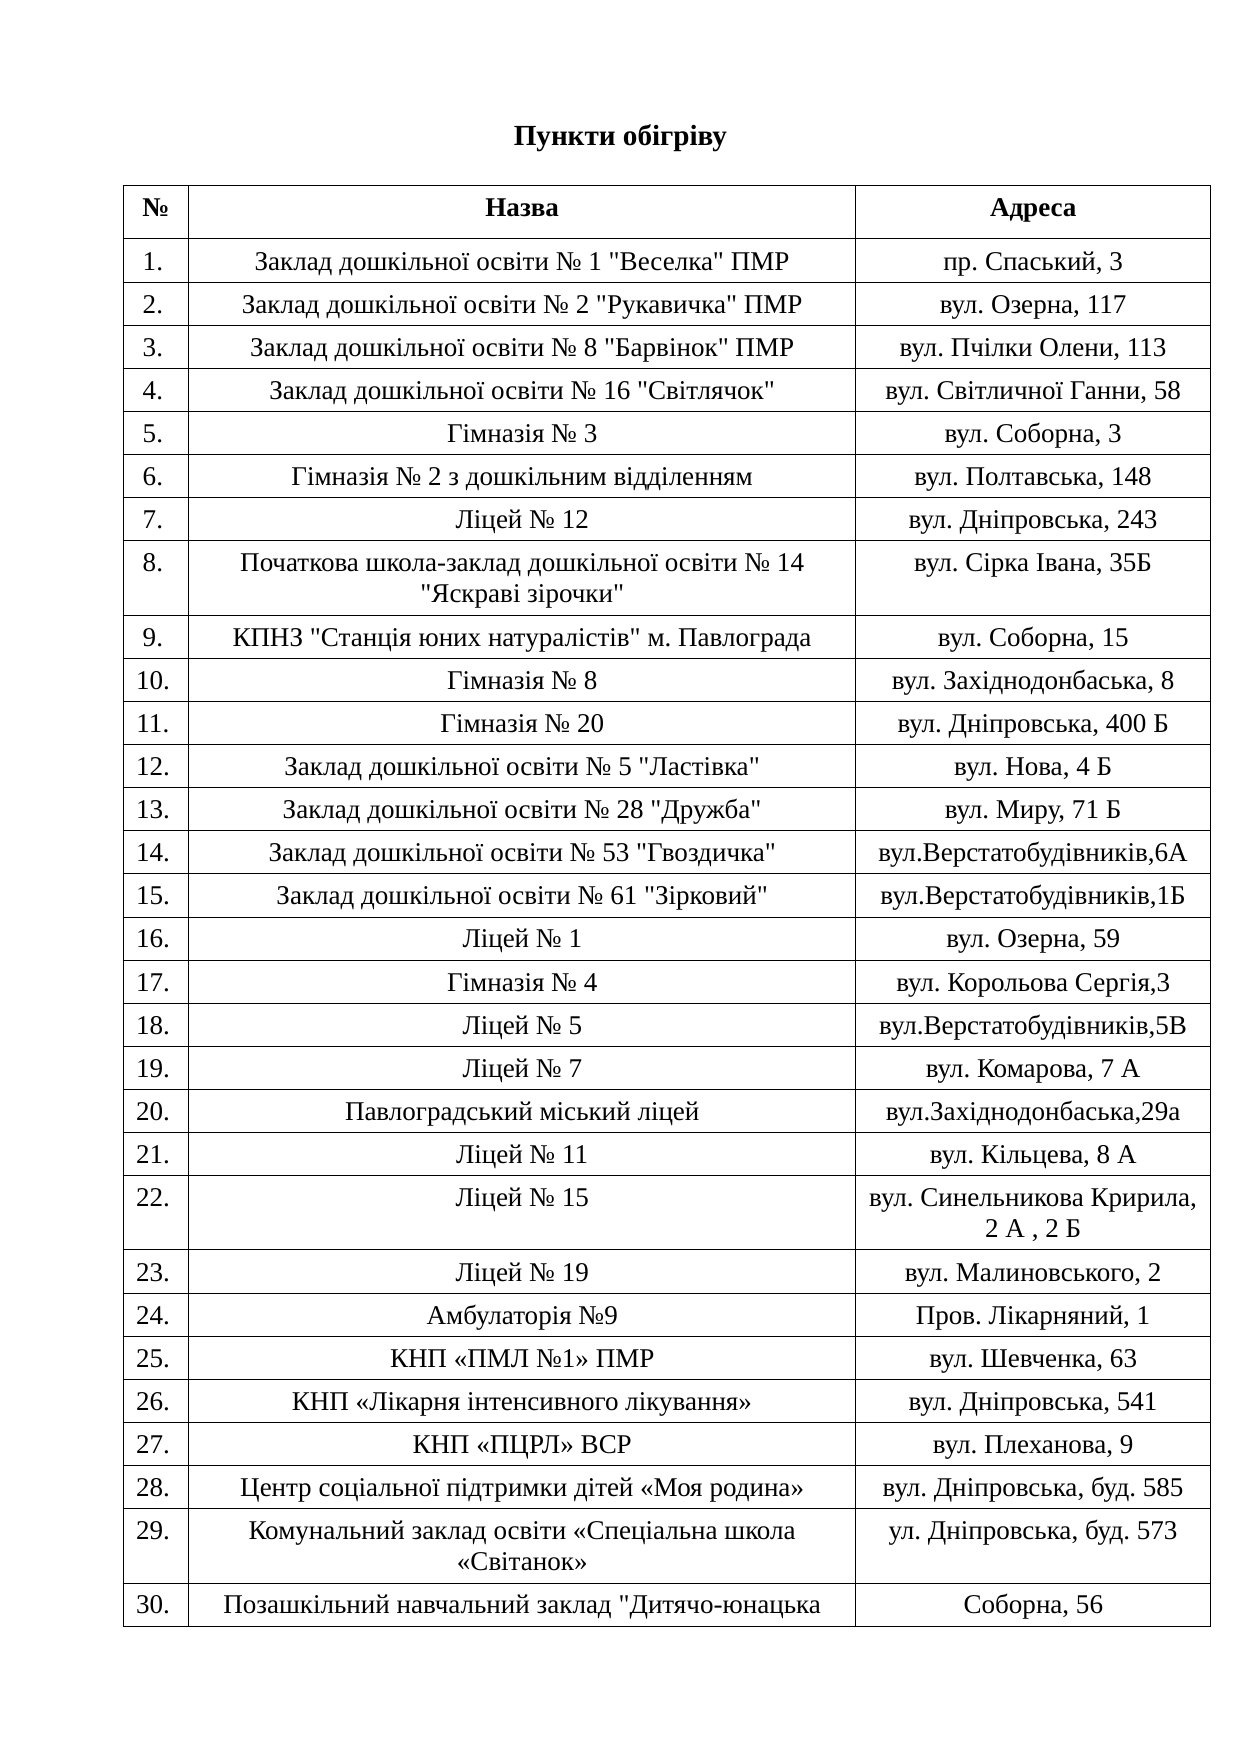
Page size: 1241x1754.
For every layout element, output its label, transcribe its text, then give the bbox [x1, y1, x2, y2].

table_cell Ліцей № 12 [189, 498, 855, 540]
table_cell вул. Дніпровська, буд. 585 [856, 1466, 1210, 1508]
table_cell [124, 1337, 188, 1379]
table_cell вул. Дніпровська, 541 [856, 1380, 1210, 1422]
text Пункти обігріву [118, 118, 1122, 152]
table_cell Гімназія № 2 з дошкільним відділенням [189, 455, 855, 497]
table_cell [124, 788, 188, 830]
table_cell [124, 239, 188, 281]
table_cell [124, 1294, 188, 1336]
table_cell [124, 1047, 188, 1089]
table_cell вул. Синельникова Кририла, 2 А , 2 Б [856, 1176, 1210, 1249]
table_cell КНП «ПМЛ №1» ПМР [189, 1337, 855, 1379]
table_cell [124, 369, 188, 411]
table_cell Позашкільний навчальний заклад "Дитячо-юнацька [189, 1584, 855, 1626]
table_cell [124, 1250, 188, 1292]
table_cell [124, 455, 188, 497]
table_cell [124, 659, 188, 701]
table_cell Заклад дошкільної освіти № 1 "Веселка" ПМР [189, 239, 855, 281]
table_cell [124, 1004, 188, 1046]
table_cell вул. Світличної Ганни, 58 [856, 369, 1210, 411]
table_cell Пров. Лікарняний, 1 [856, 1294, 1210, 1336]
table_cell [124, 541, 188, 614]
table_cell Початкова школа-заклад дошкільної освіти № 14 "Яскраві зірочки" [189, 541, 855, 614]
table_header Адреса [856, 186, 1210, 238]
table_cell вул.Верстатобудівників,1Б [856, 874, 1210, 916]
table_cell вул. Озерна, 117 [856, 283, 1210, 324]
table_cell Заклад дошкільної освіти № 28 "Дружба" [189, 788, 855, 830]
table_cell Соборна, 56 [856, 1584, 1210, 1626]
table_cell пр. Спаський, 3 [856, 239, 1210, 281]
table_cell [124, 1466, 188, 1508]
table_cell вул. Плеханова, 9 [856, 1423, 1210, 1465]
table_cell Ліцей № 15 [189, 1176, 855, 1249]
table_cell вул. Озерна, 59 [856, 918, 1210, 959]
table_cell вул. Пчілки Олени, 113 [856, 326, 1210, 368]
table_cell [124, 874, 188, 916]
table_cell вул. Нова, 4 Б [856, 745, 1210, 787]
table_cell вул. Дніпровська, 243 [856, 498, 1210, 540]
table_cell [124, 1423, 188, 1465]
table_cell Заклад дошкільної освіти № 2 "Рукавичка" ПМР [189, 283, 855, 324]
table_cell вул. Корольова Сергія,3 [856, 961, 1210, 1003]
table_cell Заклад дошкільної освіти № 61 "Зірковий" [189, 874, 855, 916]
table_cell вул. Кільцева, 8 А [856, 1133, 1210, 1175]
table_cell Заклад дошкільної освіти № 16 "Світлячок" [189, 369, 855, 411]
table_cell [124, 1090, 188, 1132]
table_cell Заклад дошкільної освіти № 8 "Барвінок" ПМР [189, 326, 855, 368]
table_cell КНП «ПЦРЛ» ВСР [189, 1423, 855, 1465]
table_cell [124, 1584, 188, 1626]
table_cell Ліцей № 5 [189, 1004, 855, 1046]
table_cell вул.Верстатобудівників,5В [856, 1004, 1210, 1046]
table_cell [124, 831, 188, 873]
table_cell [124, 702, 188, 744]
table_cell вул. Полтавська, 148 [856, 455, 1210, 497]
table_cell вул. Сірка Івана, 35Б [856, 541, 1210, 614]
table_cell [124, 498, 188, 540]
table_cell Гімназія № 3 [189, 412, 855, 454]
table_cell вул. Шевченка, 63 [856, 1337, 1210, 1379]
table_cell Ліцей № 7 [189, 1047, 855, 1089]
table_cell КПНЗ "Станція юних натуралістів" м. Павлограда [189, 616, 855, 658]
table_cell [124, 961, 188, 1003]
table_cell Павлоградський міський ліцей [189, 1090, 855, 1132]
table_header № [124, 186, 188, 238]
table_cell вул. Малиновського, 2 [856, 1250, 1210, 1292]
table_cell Заклад дошкільної освіти № 5 "Ластівка" [189, 745, 855, 787]
table_cell Ліцей № 19 [189, 1250, 855, 1292]
table_cell Гімназія № 20 [189, 702, 855, 744]
table_cell [124, 283, 188, 324]
table_cell [124, 745, 188, 787]
table_cell [124, 1133, 188, 1175]
table_cell вул.Верстатобудівників,6А [856, 831, 1210, 873]
table_cell [124, 326, 188, 368]
table_cell ул. Дніпровська, буд. 573 [856, 1509, 1210, 1582]
table_cell [124, 918, 188, 959]
table_cell вул. Комарова, 7 А [856, 1047, 1210, 1089]
table_cell [124, 1380, 188, 1422]
table_cell вул. Миру, 71 Б [856, 788, 1210, 830]
table_cell Амбулаторія №9 [189, 1294, 855, 1336]
table_cell Гімназія № 4 [189, 961, 855, 1003]
table_cell вул. Дніпровська, 400 Б [856, 702, 1210, 744]
table_cell [124, 616, 188, 658]
table_cell [124, 412, 188, 454]
table_cell Заклад дошкільної освіти № 53 "Гвоздичка" [189, 831, 855, 873]
table_cell КНП «Лікарня інтенсивного лікування» [189, 1380, 855, 1422]
table_cell Гімназія № 8 [189, 659, 855, 701]
table_cell вул.Західнодонбаська,29а [856, 1090, 1210, 1132]
table_cell Ліцей № 11 [189, 1133, 855, 1175]
table_cell Ліцей № 1 [189, 918, 855, 959]
table_cell вул. Соборна, 3 [856, 412, 1210, 454]
table_header Назва [189, 186, 855, 238]
table_cell Комунальний заклад освіти «Спеціальна школа «Світанок» [189, 1509, 855, 1582]
table_cell [124, 1176, 188, 1249]
table_cell вул. Соборна, 15 [856, 616, 1210, 658]
table_cell вул. Західнодонбаська, 8 [856, 659, 1210, 701]
table_cell Центр соціальної підтримки дітей «Моя родина» [189, 1466, 855, 1508]
table_cell [124, 1509, 188, 1582]
